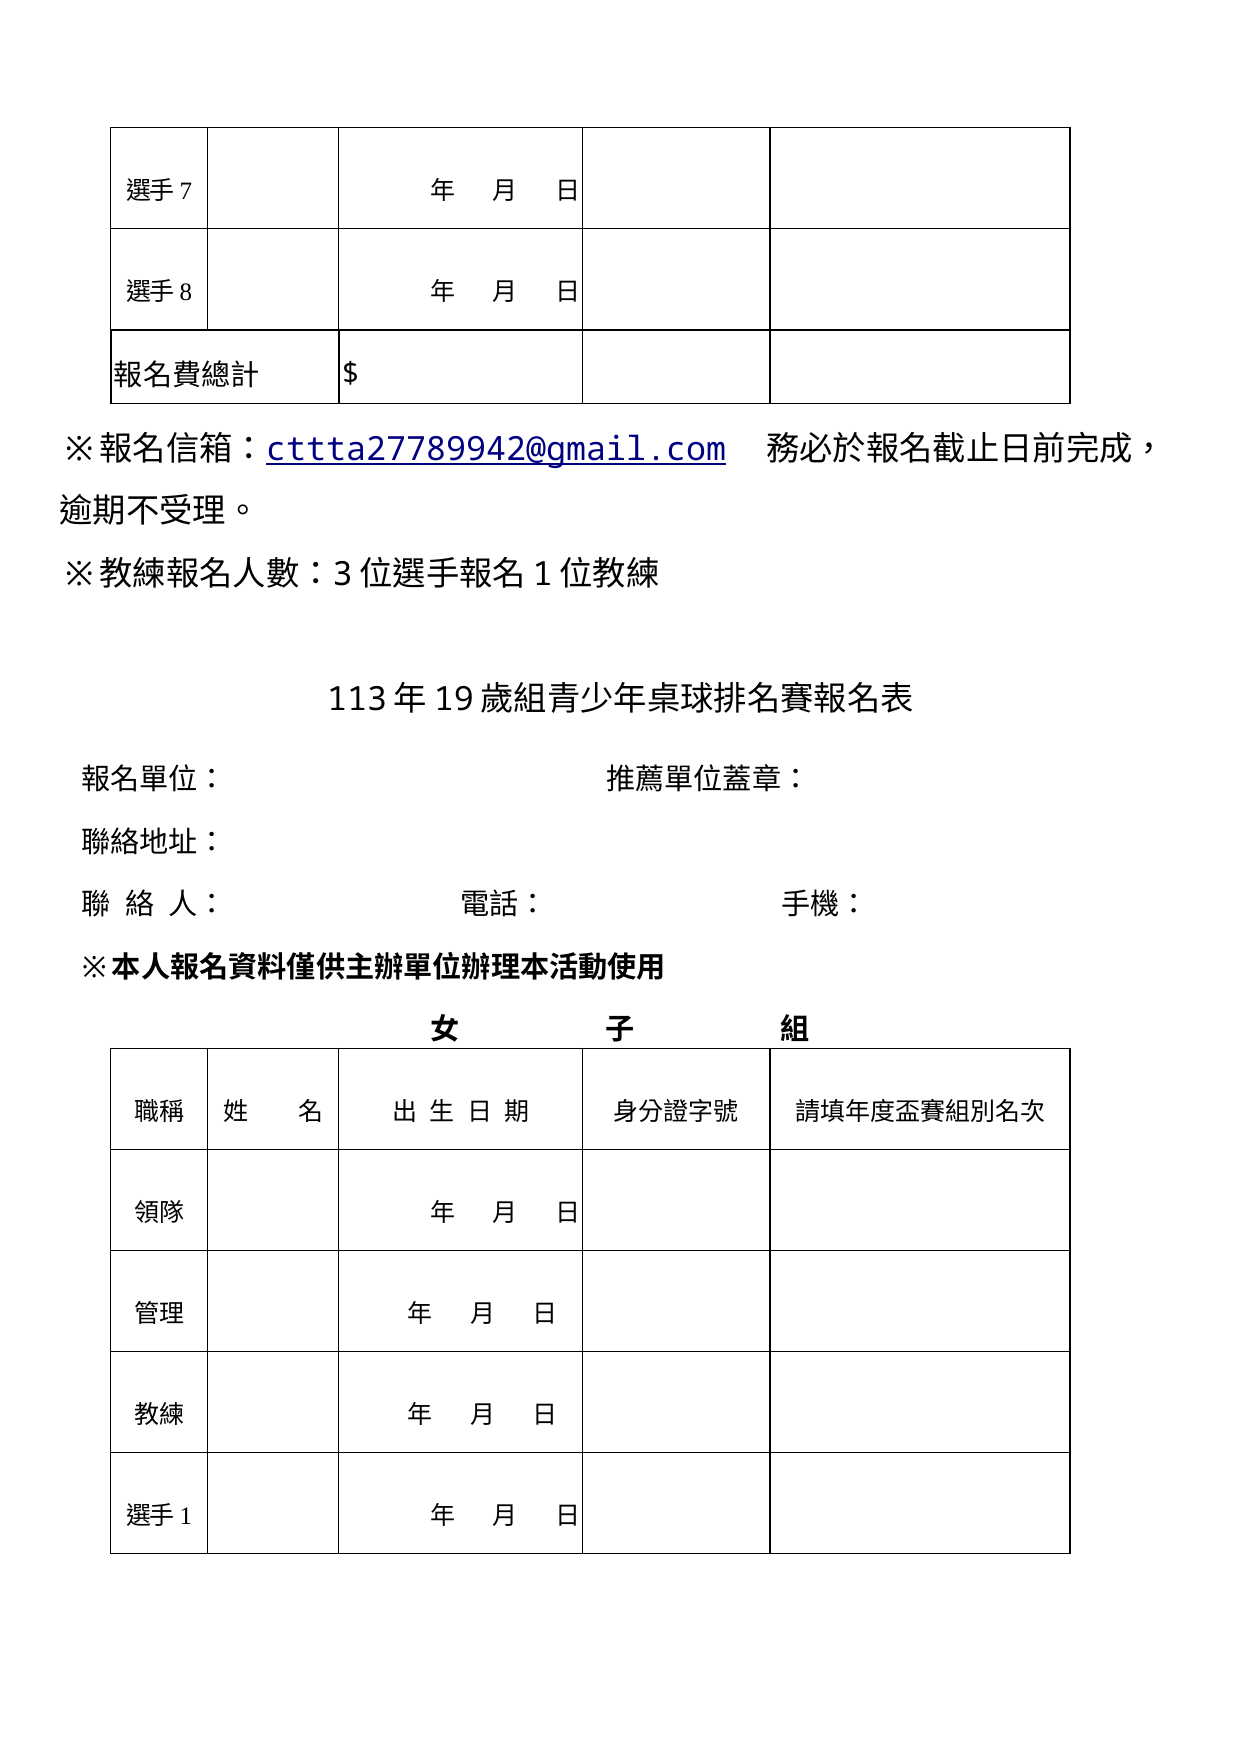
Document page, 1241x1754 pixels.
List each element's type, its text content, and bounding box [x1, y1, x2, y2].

text 報名單位： 推薦單位蓋章： [59, 735, 1181, 798]
text ※教練報名人數：3位選手報名1位教練 [59, 529, 1141, 592]
table_cell [771, 1251, 1069, 1351]
table_cell [583, 128, 769, 228]
table_cell [208, 1251, 338, 1351]
table_cell [208, 1352, 338, 1452]
table_cell [208, 1453, 338, 1553]
table_header 職稱 [111, 1049, 207, 1149]
table_cell [583, 229, 769, 329]
table_header 姓 名 [208, 1049, 338, 1149]
table_cell 年 月 日 [339, 1453, 582, 1553]
text 聯 絡 人： 電話： 手機： [59, 860, 1181, 923]
table_cell [771, 128, 1069, 228]
table_cell 管理 [111, 1251, 207, 1351]
table_cell 報名費總計 [112, 331, 338, 403]
table_cell [583, 331, 769, 403]
text 113年19歲組青少年桌球排名賽報名表 [59, 654, 1181, 717]
table_cell [583, 1251, 769, 1351]
table_cell [771, 229, 1069, 329]
table_cell [208, 1150, 338, 1250]
table_cell [583, 1352, 769, 1452]
table_cell [771, 1453, 1069, 1553]
text ※本人報名資料僅供主辦單位辦理本活動使用 [59, 923, 1181, 985]
table_cell [583, 1453, 769, 1553]
table_cell [771, 1352, 1069, 1452]
text ※報名信箱：cttta27789942@gmail.com 務必於報名截止日前完成，逾期不受理。 [59, 404, 1141, 529]
table_header 身分證字號 [583, 1049, 769, 1149]
table_cell 領隊 [111, 1150, 207, 1250]
table_header 出 生 日 期 [339, 1049, 582, 1149]
table_cell [208, 229, 338, 329]
table_cell $ [340, 331, 582, 403]
text 女 子 組 [59, 985, 1181, 1048]
table_cell 年 月 日 [339, 1251, 582, 1351]
table_cell [208, 128, 338, 228]
table_cell 選手1 [111, 1453, 207, 1553]
table_cell 年 月 日 [339, 1352, 582, 1452]
table_cell 年 月 日 [339, 1150, 582, 1250]
table_cell 年 月 日 [339, 128, 582, 228]
text 聯絡地址： [59, 798, 1181, 860]
table_cell [771, 1150, 1069, 1250]
table_cell 教練 [111, 1352, 207, 1452]
table_cell 選手8 [111, 229, 207, 329]
table_cell [583, 1150, 769, 1250]
table_cell [771, 331, 1069, 403]
table_cell 選手7 [111, 128, 207, 228]
table_header 請填年度盃賽組別名次 [771, 1049, 1069, 1149]
table_cell 年 月 日 [339, 229, 582, 329]
